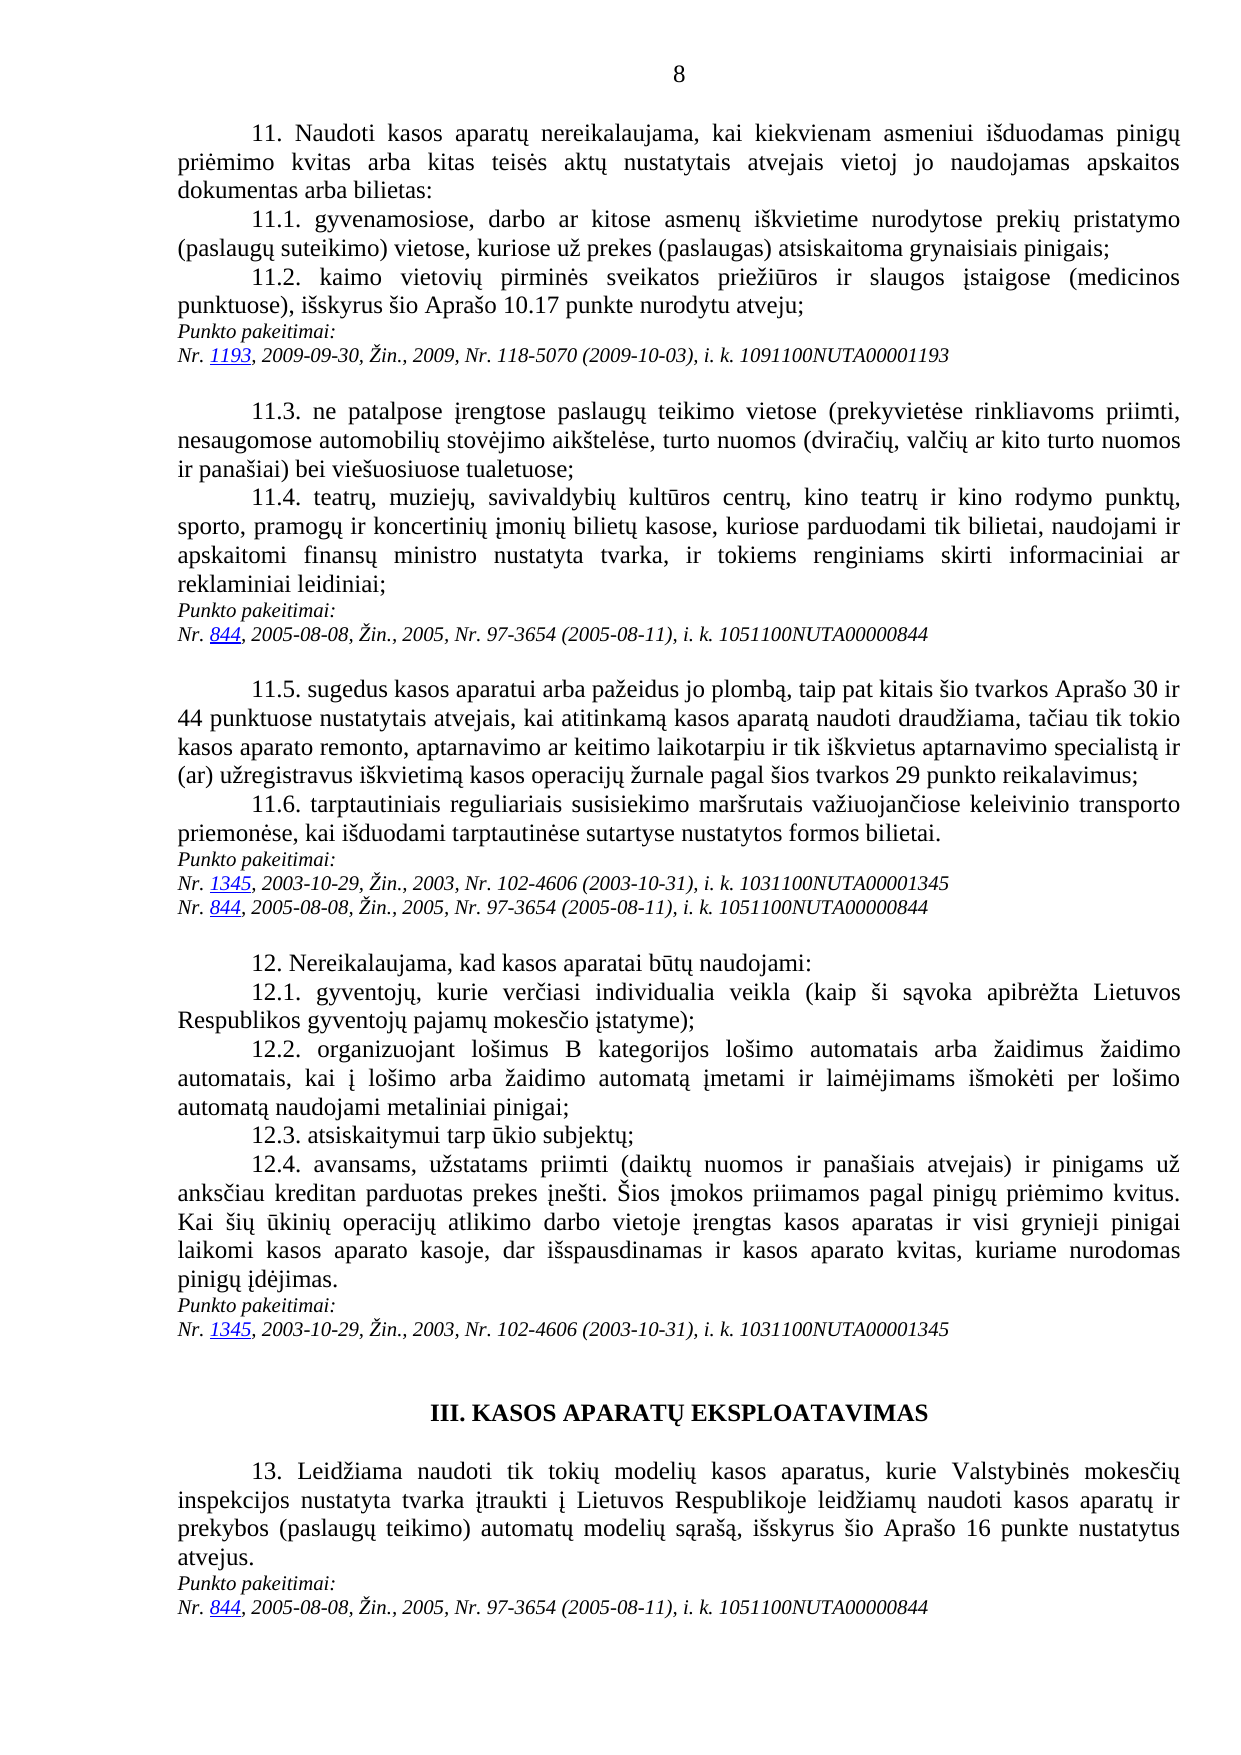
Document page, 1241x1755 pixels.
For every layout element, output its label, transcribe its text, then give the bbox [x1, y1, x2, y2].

text Nr. 1345, 2003-10-29, Žin., 2003, Nr. 102-4606 (2003-10-31), i. k. 1031100NUTA00001345 [177, 1317, 1181, 1341]
text 11.4. teatrų, muziejų, savivaldybių kultūros centrų, kino teatrų ir kino rodymo punktų, sporto, pramogų ir koncertinių įmonių bilietų kasose, kuriose parduodami tik bilietai, naudojami ir apskaitomi finansų ministro nustatyta tvarka, ir tokiems renginiams skirti informaciniai ar reklaminiai leidiniai; [177, 482, 1181, 597]
text Punkto pakeitimai: [177, 1571, 1181, 1595]
text 12.1. gyventojų, kurie verčiasi individualia veikla (kaip ši sąvoka apibrėžta Lietuvos Respublikos gyventojų pajamų mokesčio įstatyme); [177, 977, 1181, 1034]
text 12. Nereikalaujama, kad kasos aparatai būtų naudojami: [177, 948, 1181, 977]
text Punkto pakeitimai: [177, 847, 1181, 871]
text 12.4. avansams, užstatams priimti (daiktų nuomos ir panašiais atvejais) ir pinigams už anksčiau kreditan parduotas prekes įnešti. Šios įmokos priimamos pagal pinigų priėmimo kvitus. Kai šių ūkinių operacijų atlikimo darbo vietoje įrengtas kasos aparatas ir visi grynieji pinigai laikomi kasos aparato kasoje, dar išspausdinamas ir kasos aparato kvitas, kuriame nurodomas pinigų įdėjimas. [177, 1149, 1181, 1293]
text III. KASOS APARATŲ EKSPLOATAVIMAS [177, 1398, 1181, 1427]
text 11.5. sugedus kasos aparatui arba pažeidus jo plombą, taip pat kitais šio tvarkos Aprašo 30 ir 44 punktuose nustatytais atvejais, kai atitinkamą kasos aparatą naudoti draudžiama, tačiau tik tokio kasos aparato remonto, aptarnavimo ar keitimo laikotarpiu ir tik iškvietus aptarnavimo specialistą ir (ar) užregistravus iškvietimą kasos operacijų žurnale pagal šios tvarkos 29 punkto reikalavimus; [177, 674, 1181, 789]
text Nr. 844, 2005-08-08, Žin., 2005, Nr. 97-3654 (2005-08-11), i. k. 1051100NUTA00000844 [177, 1595, 1181, 1619]
text 11. Naudoti kasos aparatų nereikalaujama, kai kiekvienam asmeniui išduodamas pinigų priėmimo kvitas arba kitas teisės aktų nustatytais atvejais vietoj jo naudojamas apskaitos dokumentas arba bilietas: [177, 118, 1181, 204]
text 11.2. kaimo vietovių pirminės sveikatos priežiūros ir slaugos įstaigose (medicinos punktuose), išskyrus šio Aprašo 10.17 punkte nurodytu atveju; [177, 262, 1181, 319]
text Nr. 844, 2005-08-08, Žin., 2005, Nr. 97-3654 (2005-08-11), i. k. 1051100NUTA00000844 [177, 622, 1181, 646]
text 12.2. organizuojant lošimus B kategorijos lošimo automatais arba žaidimus žaidimo automatais, kai į lošimo arba žaidimo automatą įmetami ir laimėjimams išmokėti per lošimo automatą naudojami metaliniai pinigai; [177, 1034, 1181, 1120]
text 11.6. tarptautiniais reguliariais susisiekimo maršrutais važiuojančiose keleivinio transporto priemonėse, kai išduodami tarptautinėse sutartyse nustatytos formos bilietai. [177, 789, 1181, 847]
text Punkto pakeitimai: [177, 319, 1181, 343]
text 11.3. ne patalpose įrengtose paslaugų teikimo vietose (prekyvietėse rinkliavoms priimti, nesaugomose automobilių stovėjimo aikštelėse, turto nuomos (dviračių, valčių ar kito turto nuomos ir panašiai) bei viešuosiuose tualetuose; [177, 396, 1181, 482]
text 13. Leidžiama naudoti tik tokių modelių kasos aparatus, kurie Valstybinės mokesčių inspekcijos nustatyta tvarka įtraukti į Lietuvos Respublikoje leidžiamų naudoti kasos aparatų ir prekybos (paslaugų teikimo) automatų modelių sąrašą, išskyrus šio Aprašo 16 punkte nustatytus atvejus. [177, 1456, 1181, 1571]
text Punkto pakeitimai: [177, 1293, 1181, 1317]
text Nr. 1345, 2003-10-29, Žin., 2003, Nr. 102-4606 (2003-10-31), i. k. 1031100NUTA00001345 [177, 871, 1181, 895]
text Nr. 844, 2005-08-08, Žin., 2005, Nr. 97-3654 (2005-08-11), i. k. 1051100NUTA00000844 [177, 895, 1181, 919]
text 12.3. atsiskaitymui tarp ūkio subjektų; [177, 1120, 1181, 1149]
text Punkto pakeitimai: [177, 597, 1181, 622]
text Nr. 1193, 2009-09-30, Žin., 2009, Nr. 118-5070 (2009-10-03), i. k. 1091100NUTA00001193 [177, 343, 1181, 367]
text 11.1. gyvenamosiose, darbo ar kitose asmenų iškvietime nurodytose prekių pristatymo (paslaugų suteikimo) vietose, kuriose už prekes (paslaugas) atsiskaitoma grynaisiais pinigais; [177, 204, 1181, 262]
